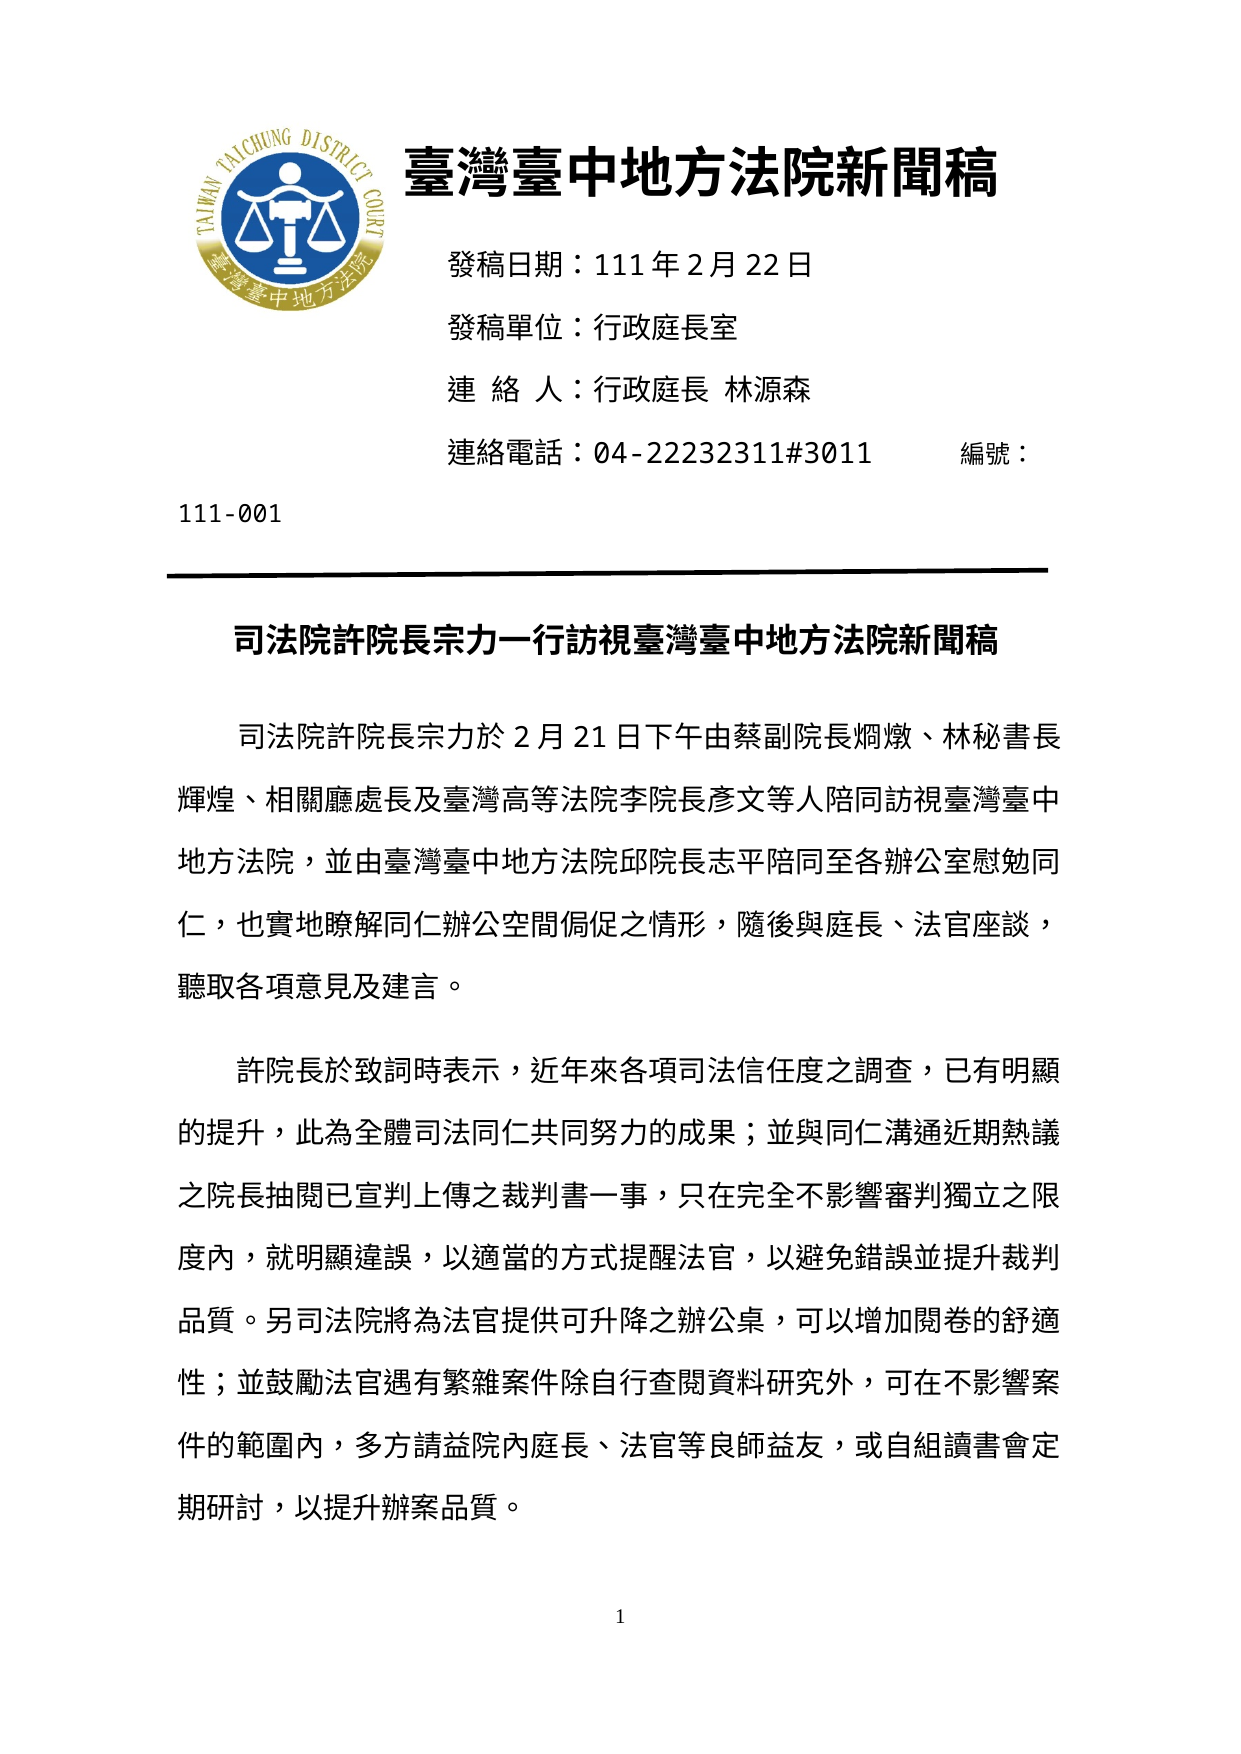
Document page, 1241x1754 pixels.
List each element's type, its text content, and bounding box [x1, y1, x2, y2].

text 發稿日期：111年2月22日 [403, 221, 1063, 284]
text 臺灣臺中地方法院新聞稿 [177, 96, 1063, 221]
text 連絡電話：04-22232311#3011 編號：111-001 [177, 409, 1063, 534]
text 司法院許院長宗力於2月21日下午由蔡副院長烱燉、林秘書長輝煌、相關廳處長及臺灣高等法院李院長彥文等人陪同訪視臺灣臺中地方法院，並由臺灣臺中地方法院邱院長志平陪同至各辦公室慰勉同仁，也實地瞭解同仁辦公空間侷促之情形，隨後與庭長、法官座談，聽取各項意見及建言。 [177, 693, 1063, 1006]
text 許院長於致詞時表示，近年來各項司法信任度之調查，已有明顯的提升，此為全體司法同仁共同努力的成果；並與同仁溝通近期熱議之院長抽閱已宣判上傳之裁判書一事，只在完全不影響審判獨立之限度內，就明顯違誤，以適當的方式提醒法官，以避免錯誤並提升裁判品質。另司法院將為法官提供可升降之辦公桌，可以增加閱卷的舒適性；並鼓勵法官遇有繁雜案件除自行查閱資料研究外，可在不影響案件的範圍內，多方請益院內庭長、法官等良師益友，或自組讀書會定期研討，以提升辦案品質。 [177, 1027, 1063, 1527]
text 司法院許院長宗力一行訪視臺灣臺中地方法院新聞稿 [127, 596, 1063, 659]
text 發稿單位：行政庭長室 [177, 284, 1063, 346]
text 連 絡 人：行政庭長 林源森 [177, 346, 1063, 409]
